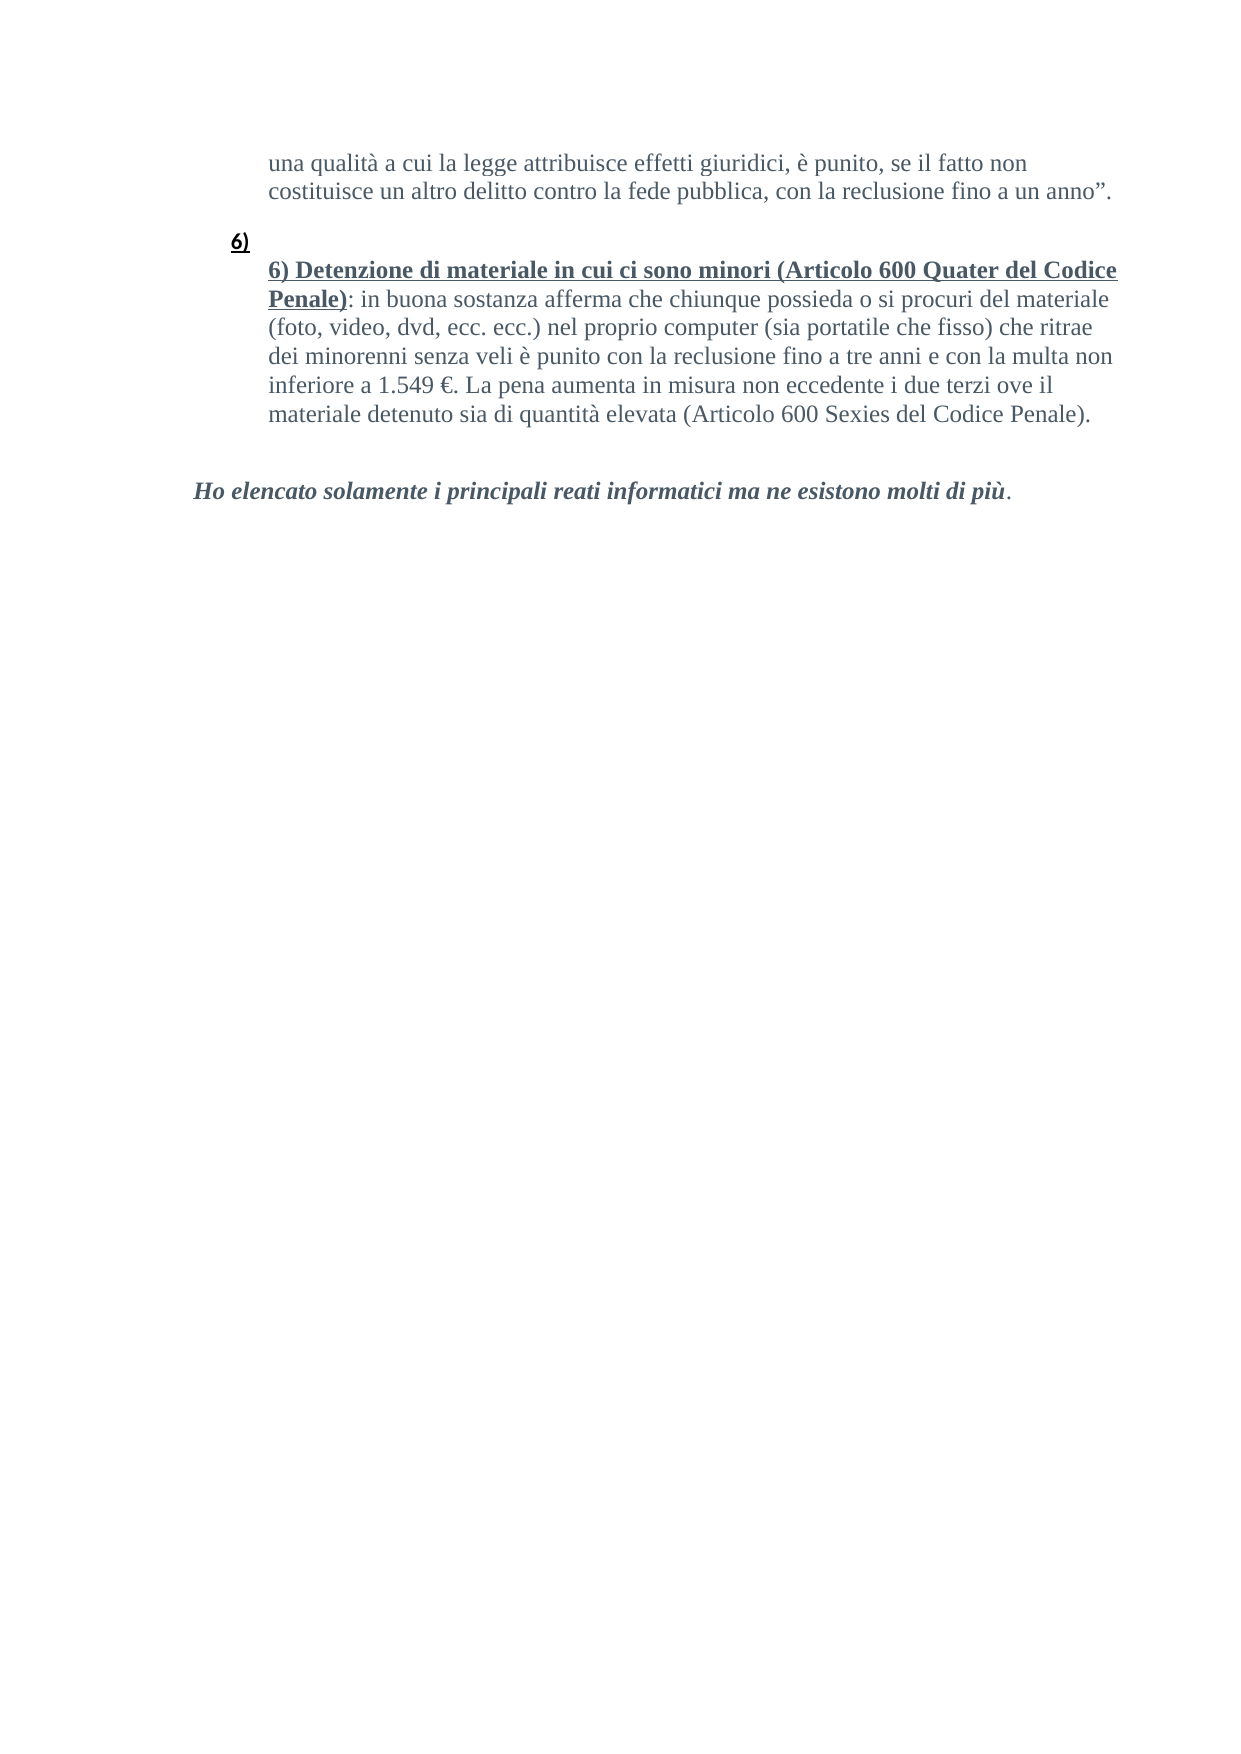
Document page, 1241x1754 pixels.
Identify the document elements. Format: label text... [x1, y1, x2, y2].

list una qualità a cui la legge attribuisce effetti giuridici, è punito, se il fatto non costituisce un altro delitto contro la fede pubblica, con la reclusione fino a un anno”. [231, 148, 1122, 205]
list 6) Detenzione di materiale in cui ci sono minori (Articolo 600 Quater del Codice Penale): in buona sostanza afferma che chiunque possieda o si procuri del materiale (foto, video, dvd, ecc. ecc.) nel proprio computer (sia portatile che fisso) che ritrae dei minorenni senza veli è punito con la reclusione fino a tre anni e con la multa non inferiore a 1.549 €. La pena aumenta in misura non eccedente i due terzi ove il materiale detenuto sia di quantità elevata (Articolo 600 Sexies del Codice Penale). [231, 226, 1122, 456]
text Ho elencato solamente i principali reati informatici ma ne esistono molti di più. [193, 476, 1122, 533]
